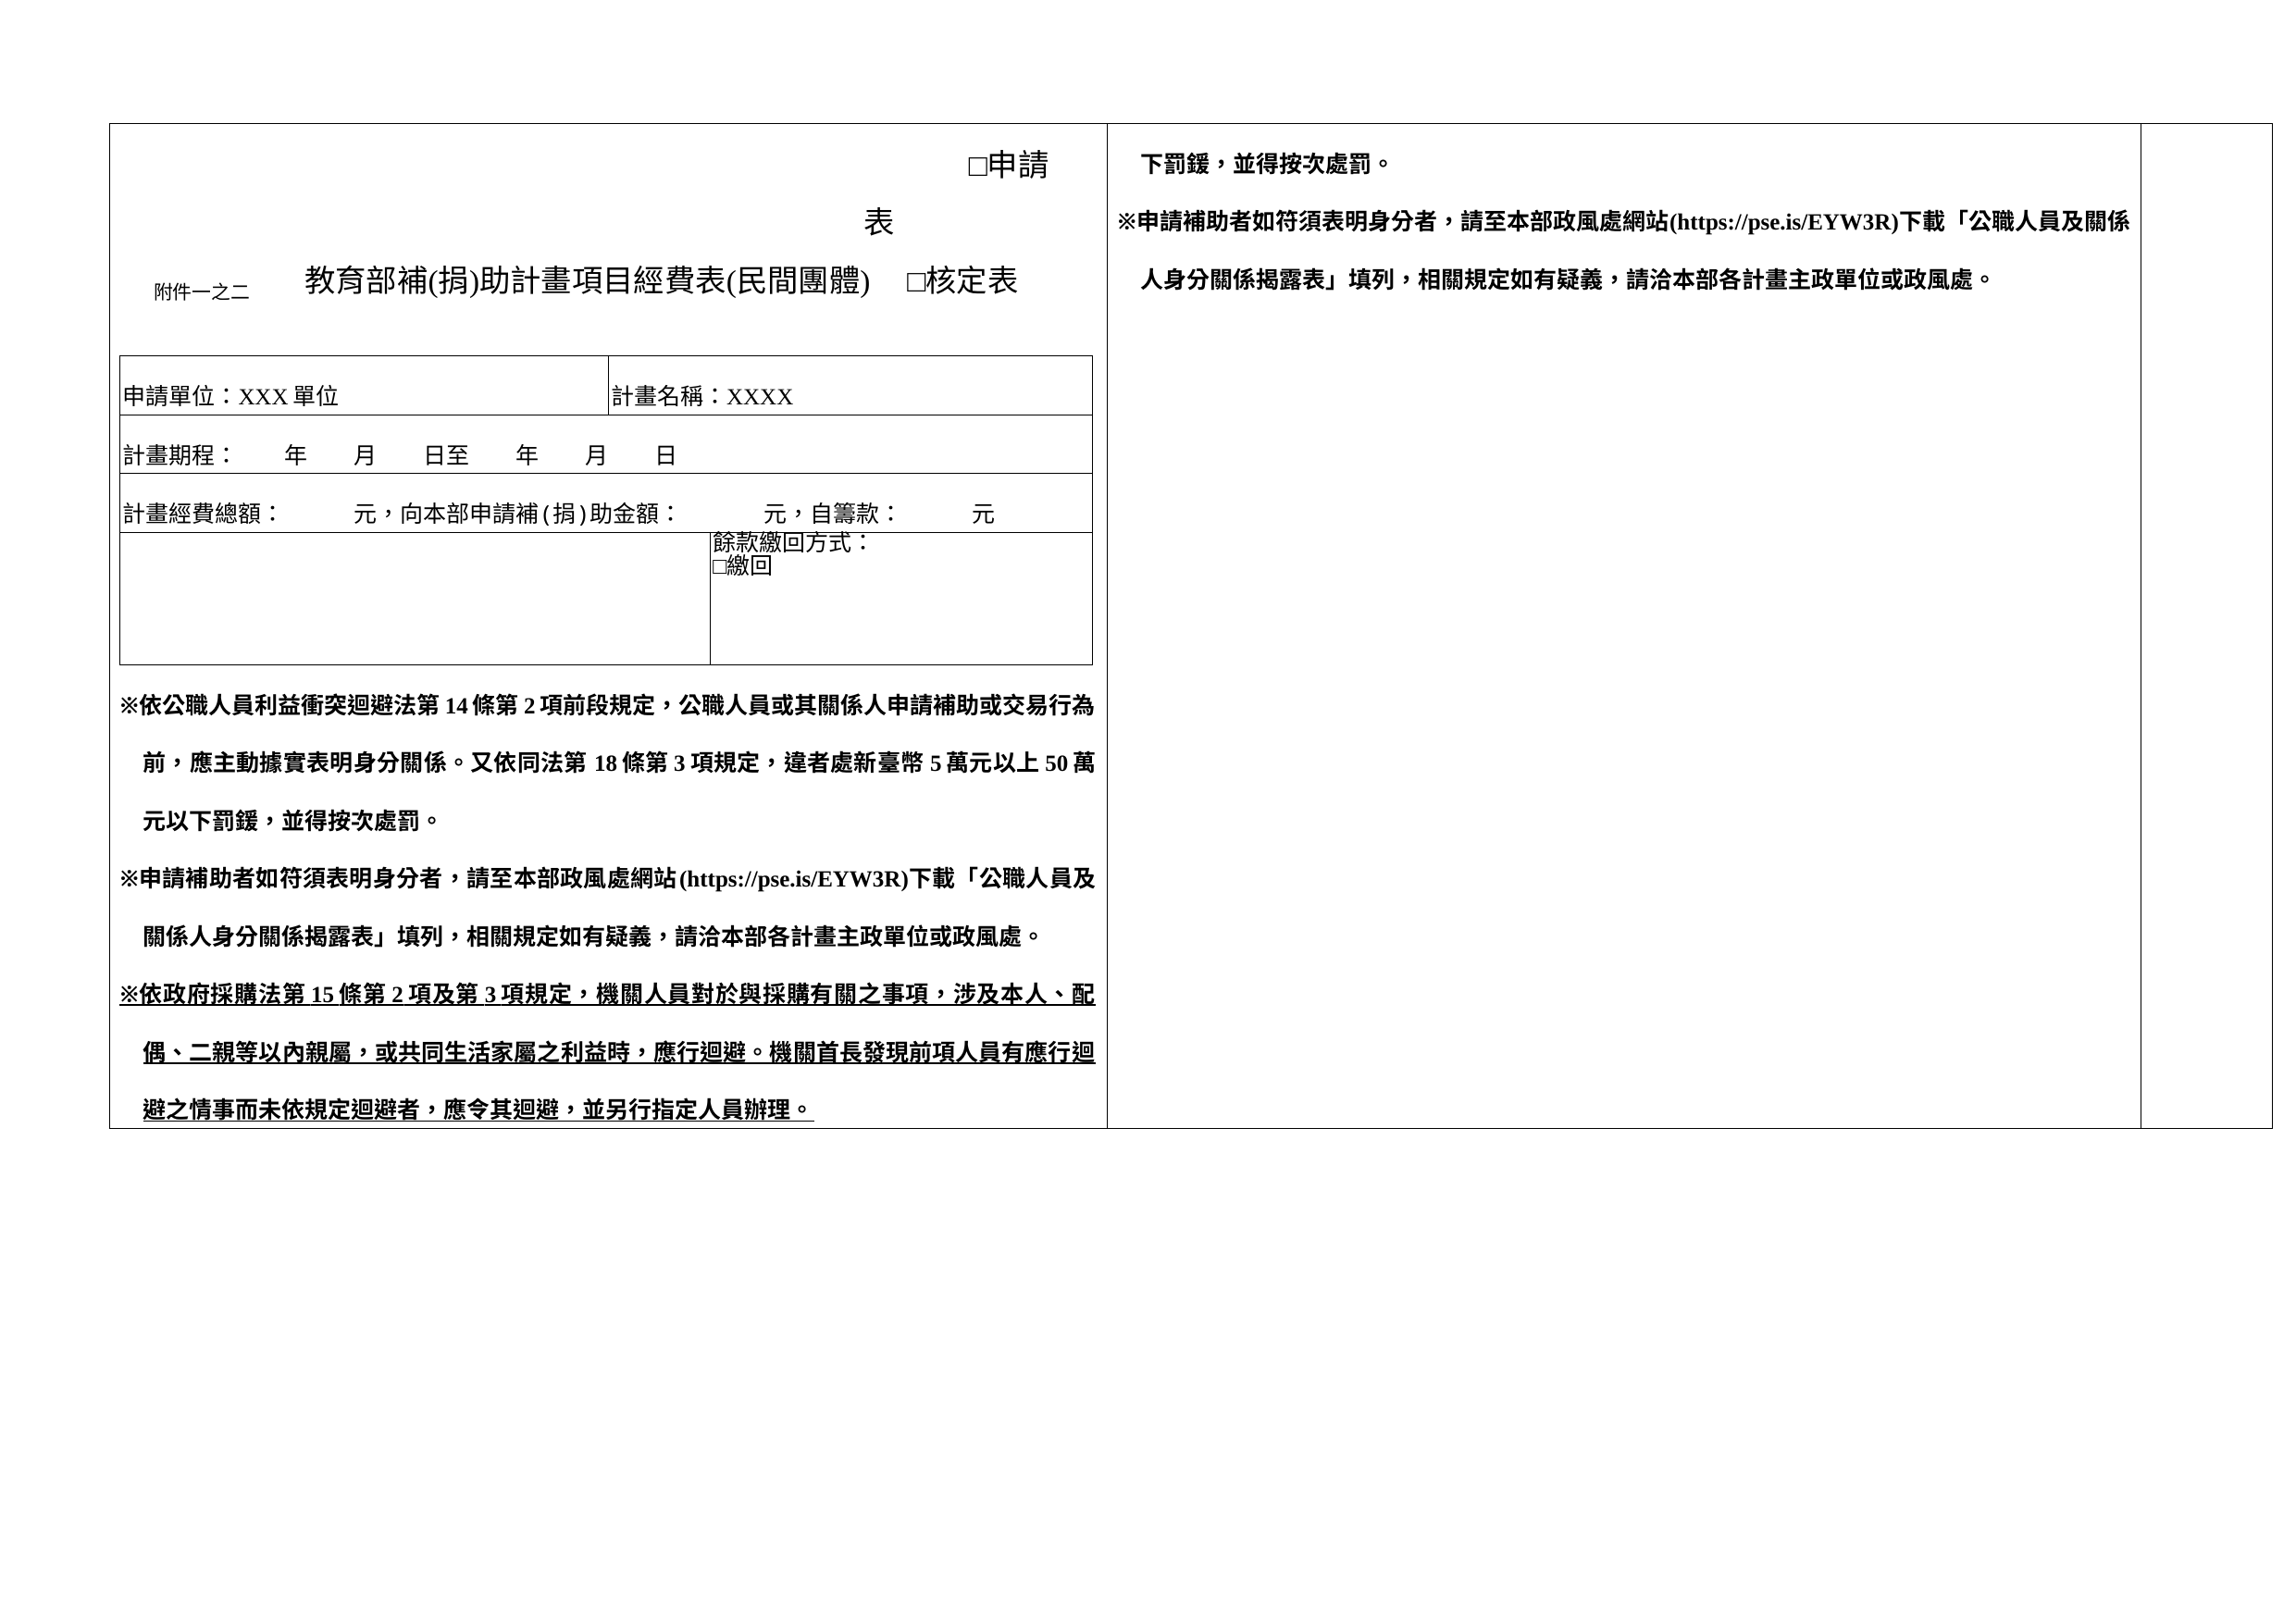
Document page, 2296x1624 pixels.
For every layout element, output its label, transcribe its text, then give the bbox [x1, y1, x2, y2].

table_cell [396, 297, 512, 355]
table_cell 計畫經費總額： 元，向本部申請補(捐)助金額： 元，自籌款： 元 [120, 474, 1092, 531]
table_cell 教育部補(捐)助計畫項目經費表(民間團體) □核定表 [279, 240, 1056, 297]
table_cell [172, 345, 258, 355]
table_header [119, 124, 172, 240]
table_cell ※依公職人員利益衝突迴避法第14條第2項前段規定，公職人員或其關係人申請補助或交易行為前，應主動據實表明身分關係。又依同法第18條第3項規定，違者處新臺幣5萬元以上50萬元以下罰鍰，並得按次處罰。 ※申請補助者如符須表明身分者，請至本部政風處網站(https://pse.is/EYW3R)下載「公職人員及關係人身分關係揭露表」填列，相關規定如有疑義，請洽本部各計畫主政單位或政風處。 [1108, 124, 2141, 1127]
table_cell [512, 297, 702, 355]
table_header [396, 124, 512, 240]
table_cell 計畫名稱：XXXX [609, 356, 1092, 414]
table_cell [258, 297, 279, 355]
table_cell [279, 297, 396, 355]
table_cell [119, 240, 172, 297]
table_header □申請表 [702, 124, 1056, 240]
table_cell [172, 240, 258, 269]
table_cell 表下加註政府採購法第15條第2項及第3項利益迴避規定，以提醒申請單位。 [2141, 124, 2272, 1127]
table_cell 申請單位：XXX單位 [120, 356, 608, 414]
table_header [1056, 124, 1092, 240]
table_header [172, 124, 258, 240]
table_cell [1056, 240, 1092, 297]
table_cell 計畫期程： 年 月 日至 年 月 日 [120, 415, 1092, 473]
table_cell ※依公職人員利益衝突迴避法第14條第2項前段規定，公職人員或其關係人申請補助或交易行為前，應主動據實表明身分關係。又依同法第18條第3項規定，違者處新臺幣5萬元以上50萬元以下罰鍰，並得按次處罰。 ※申請補助者如符須表明身分者，請至本部政風處網站(https://pse.is/EYW3R)下載「公職人員及關係人身分關係揭露表」填列，相關規定如有疑義，請洽本部各計畫主政單位或政風處。 ※依政府採購法第15條第2項及第3項規定，機關人員對於與採購有關之事項，涉及本人、配偶、二親等以內親屬，或共同生活家屬之利益時，應行迴避。機關首長發現前項人員有應行迴避之情事而未依規定迴避者，應令其迴避，並另行指定人員辦理。 [110, 124, 1107, 1127]
table_cell 備註： 非屬政府機關(構)、公私立學校、特種基金及行政法人之民間團體適用。 各執行單位經費動支應依中央政府各項經費支用規定、本部各計畫補(捐)助要點及本要點經費編列基準表規定辦理。 上述中央政府經費支用規定，得逕於「行政院主計總處網站-友善經費報支專區-內審規定」查詢參考。 非指定項目補(捐)助，新增二級用途別支用項目，得由執行單位循內部行政程序自行辦理。 同一計畫向本部及其他機關申請補(捐)助時，應於計畫項目經費申請表內，詳列向本部及其他機關申請補助之項目及金額，如有隱匿不實或造假情事，本部應撤銷該補(捐)助案件，並收回已撥付款項。 補(捐)助計畫除依本要點第4點規定之情形外，以不補(捐)助人事費、加班費、內部場地使用費及行政管理費為原則。 申請補(捐)助經費，其計畫執行涉及須依「政府機關政策文宣規劃執行注意事項」、預算法第62條之1及其執行原則等相關規定辦理者，應明確標示其為「廣告」，且揭示贊助機關（教育部）名稱，並不得以置入性行銷方式進行。 [120, 533, 710, 663]
table_cell [702, 297, 1056, 355]
table_cell [258, 240, 279, 297]
table_header [279, 124, 396, 240]
table_header [512, 124, 702, 240]
table_cell [1056, 297, 1092, 355]
table_cell [119, 297, 172, 355]
table_header [258, 124, 279, 240]
table_cell 餘款繳回方式： □繳回 [711, 533, 1092, 663]
